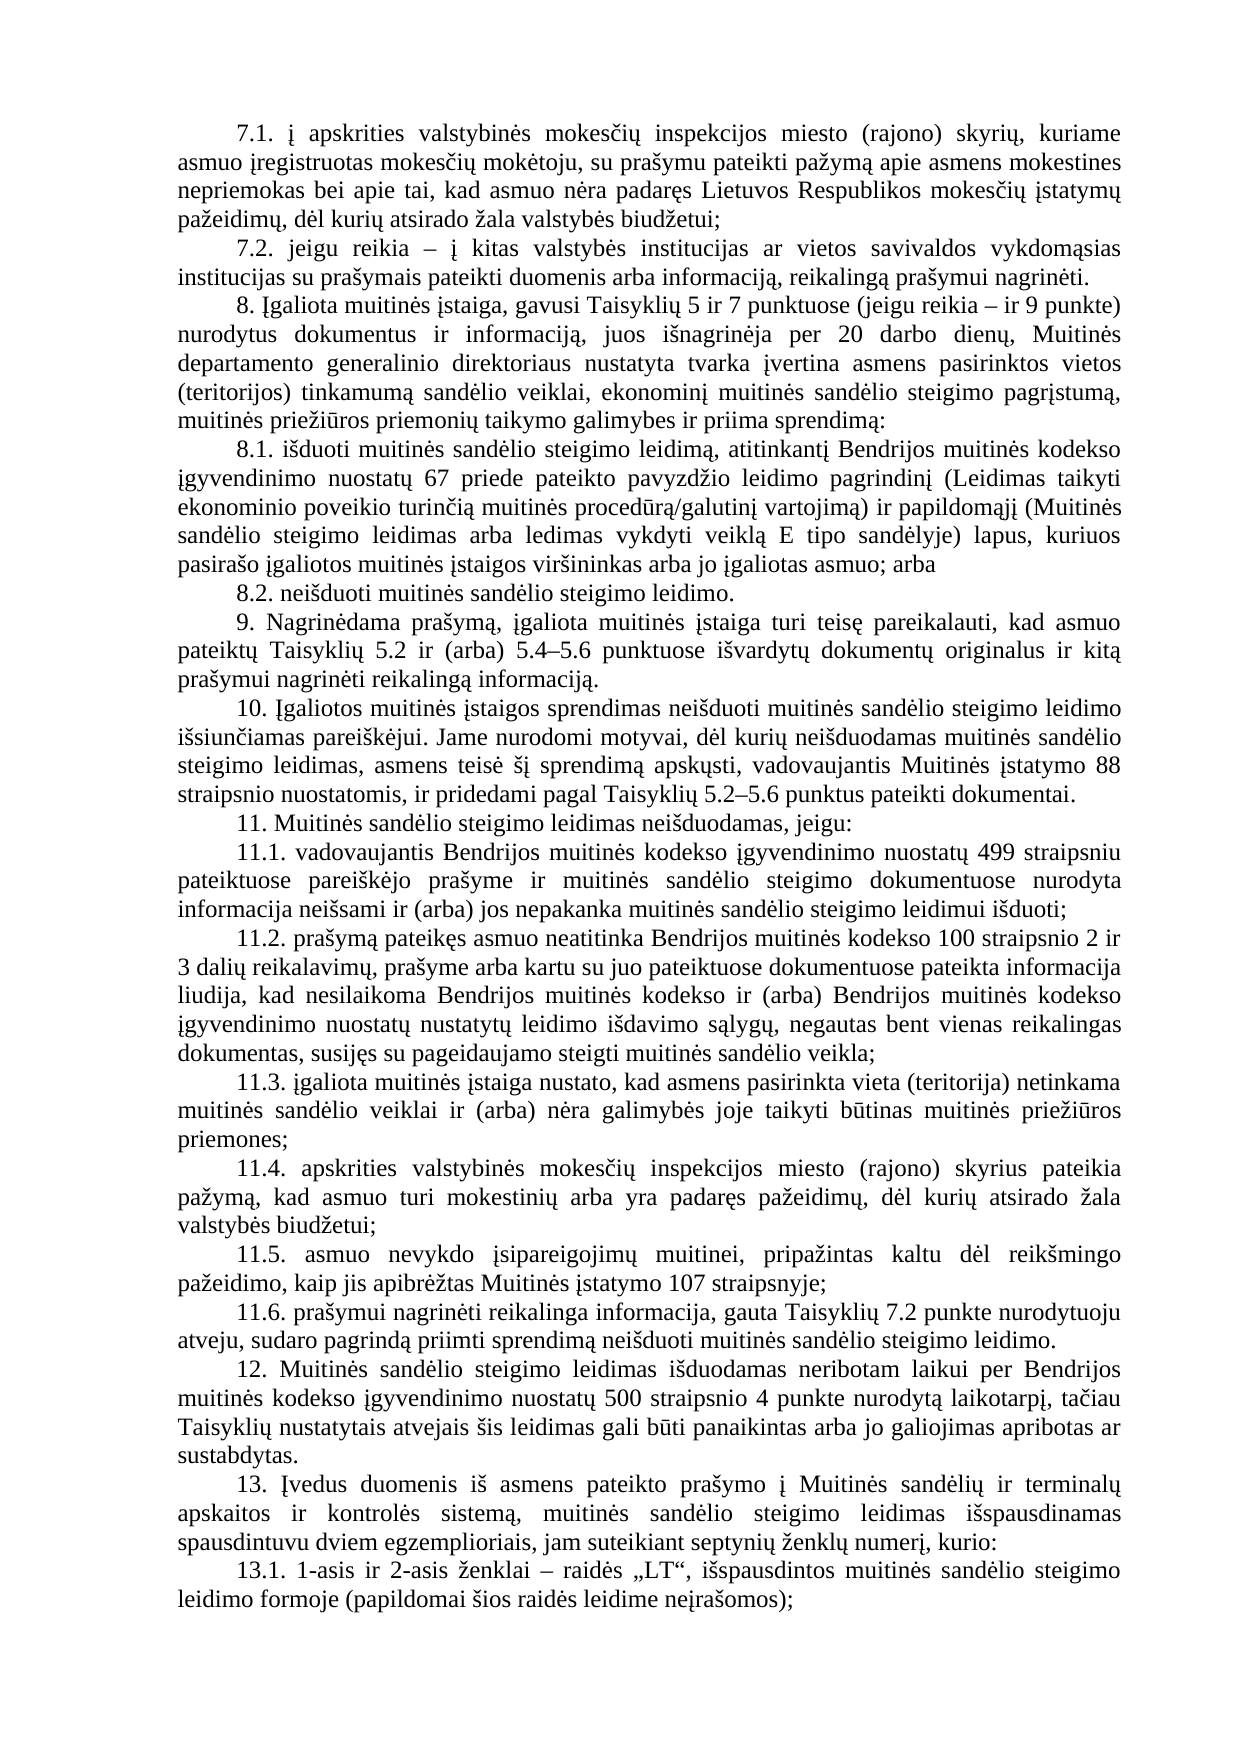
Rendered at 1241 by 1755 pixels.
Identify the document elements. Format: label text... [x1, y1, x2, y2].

text 8.2. neišduoti muitinės sandėlio steigimo leidimo. [177, 578, 1122, 607]
text 9. Nagrinėdama prašymą, įgaliota muitinės įstaiga turi teisę pareikalauti, kad asmuo pateiktų Taisyklių 5.2 ir (arba) 5.4–5.6 punktuose išvardytų dokumentų originalus ir kitą prašymui nagrinėti reikalingą informaciją. [177, 607, 1122, 693]
text 8.1. išduoti muitinės sandėlio steigimo leidimą, atitinkantį Bendrijos muitinės kodekso įgyvendinimo nuostatų 67 priede pateikto pavyzdžio leidimo pagrindinį (Leidimas taikyti ekonominio poveikio turinčią muitinės procedūrą/galutinį vartojimą) ir papildomąjį (Muitinės sandėlio steigimo leidimas arba ledimas vykdyti veiklą E tipo sandėlyje) lapus, kuriuos pasirašo įgaliotos muitinės įstaigos viršininkas arba jo įgaliotas asmuo; arba [177, 434, 1122, 578]
text 11.2. prašymą pateikęs asmuo neatitinka Bendrijos muitinės kodekso 100 straipsnio 2 ir 3 dalių reikalavimų, prašyme arba kartu su juo pateiktuose dokumentuose pateikta informacija liudija, kad nesilaikoma Bendrijos muitinės kodekso ir (arba) Bendrijos muitinės kodekso įgyvendinimo nuostatų nustatytų leidimo išdavimo sąlygų, negautas bent vienas reikalingas dokumentas, susijęs su pageidaujamo steigti muitinės sandėlio veikla; [177, 923, 1122, 1067]
text 11.3. įgaliota muitinės įstaiga nustato, kad asmens pasirinkta vieta (teritorija) netinkama muitinės sandėlio veiklai ir (arba) nėra galimybės joje taikyti būtinas muitinės priežiūros priemones; [177, 1067, 1122, 1153]
text 11. Muitinės sandėlio steigimo leidimas neišduodamas, jeigu: [177, 808, 1122, 837]
text 12. Muitinės sandėlio steigimo leidimas išduodamas neribotam laikui per Bendrijos muitinės kodekso įgyvendinimo nuostatų 500 straipsnio 4 punkte nurodytą laikotarpį, tačiau Taisyklių nustatytais atvejais šis leidimas gali būti panaikintas arba jo galiojimas apribotas ar sustabdytas. [177, 1354, 1122, 1469]
text 8. Įgaliota muitinės įstaiga, gavusi Taisyklių 5 ir 7 punktuose (jeigu reikia – ir 9 punkte) nurodytus dokumentus ir informaciją, juos išnagrinėja per 20 darbo dienų, Muitinės departamento generalinio direktoriaus nustatyta tvarka įvertina asmens pasirinktos vietos (teritorijos) tinkamumą sandėlio veiklai, ekonominį muitinės sandėlio steigimo pagrįstumą, muitinės priežiūros priemonių taikymo galimybes ir priima sprendimą: [177, 291, 1122, 434]
text 10. Įgaliotos muitinės įstaigos sprendimas neišduoti muitinės sandėlio steigimo leidimo išsiunčiamas pareiškėjui. Jame nurodomi motyvai, dėl kurių neišduodamas muitinės sandėlio steigimo leidimas, asmens teisė šį sprendimą apskųsti, vadovaujantis Muitinės įstatymo 88 straipsnio nuostatomis, ir pridedami pagal Taisyklių 5.2–5.6 punktus pateikti dokumentai. [177, 693, 1122, 808]
text 11.5. asmuo nevykdo įsipareigojimų muitinei, pripažintas kaltu dėl reikšmingo pažeidimo, kaip jis apibrėžtas Muitinės įstatymo 107 straipsnyje; [177, 1239, 1122, 1297]
text 7.1. į apskrities valstybinės mokesčių inspekcijos miesto (rajono) skyrių, kuriame asmuo įregistruotas mokesčių mokėtoju, su prašymu pateikti pažymą apie asmens mokestines nepriemokas bei apie tai, kad asmuo nėra padaręs Lietuvos Respublikos mokesčių įstatymų pažeidimų, dėl kurių atsirado žala valstybės biudžetui; [177, 118, 1122, 233]
text 11.1. vadovaujantis Bendrijos muitinės kodekso įgyvendinimo nuostatų 499 straipsniu pateiktuose pareiškėjo prašyme ir muitinės sandėlio steigimo dokumentuose nurodyta informacija neišsami ir (arba) jos nepakanka muitinės sandėlio steigimo leidimui išduoti; [177, 837, 1122, 923]
text 11.4. apskrities valstybinės mokesčių inspekcijos miesto (rajono) skyrius pateikia pažymą, kad asmuo turi mokestinių arba yra padaręs pažeidimų, dėl kurių atsirado žala valstybės biudžetui; [177, 1153, 1122, 1239]
text 13. Įvedus duomenis iš asmens pateikto prašymo į Muitinės sandėlių ir terminalų apskaitos ir kontrolės sistemą, muitinės sandėlio steigimo leidimas išspausdinamas spausdintuvu dviem egzemplioriais, jam suteikiant septynių ženklų numerį, kurio: [177, 1469, 1122, 1556]
text 13.1. 1-asis ir 2-asis ženklai – raidės „LT“, išspausdintos muitinės sandėlio steigimo leidimo formoje (papildomai šios raidės leidime neįrašomos); [177, 1556, 1122, 1613]
text 11.6. prašymui nagrinėti reikalinga informacija, gauta Taisyklių 7.2 punkte nurodytuoju atveju, sudaro pagrindą priimti sprendimą neišduoti muitinės sandėlio steigimo leidimo. [177, 1297, 1122, 1354]
text 7.2. jeigu reikia – į kitas valstybės institucijas ar vietos savivaldos vykdomąsias institucijas su prašymais pateikti duomenis arba informaciją, reikalingą prašymui nagrinėti. [177, 233, 1122, 291]
